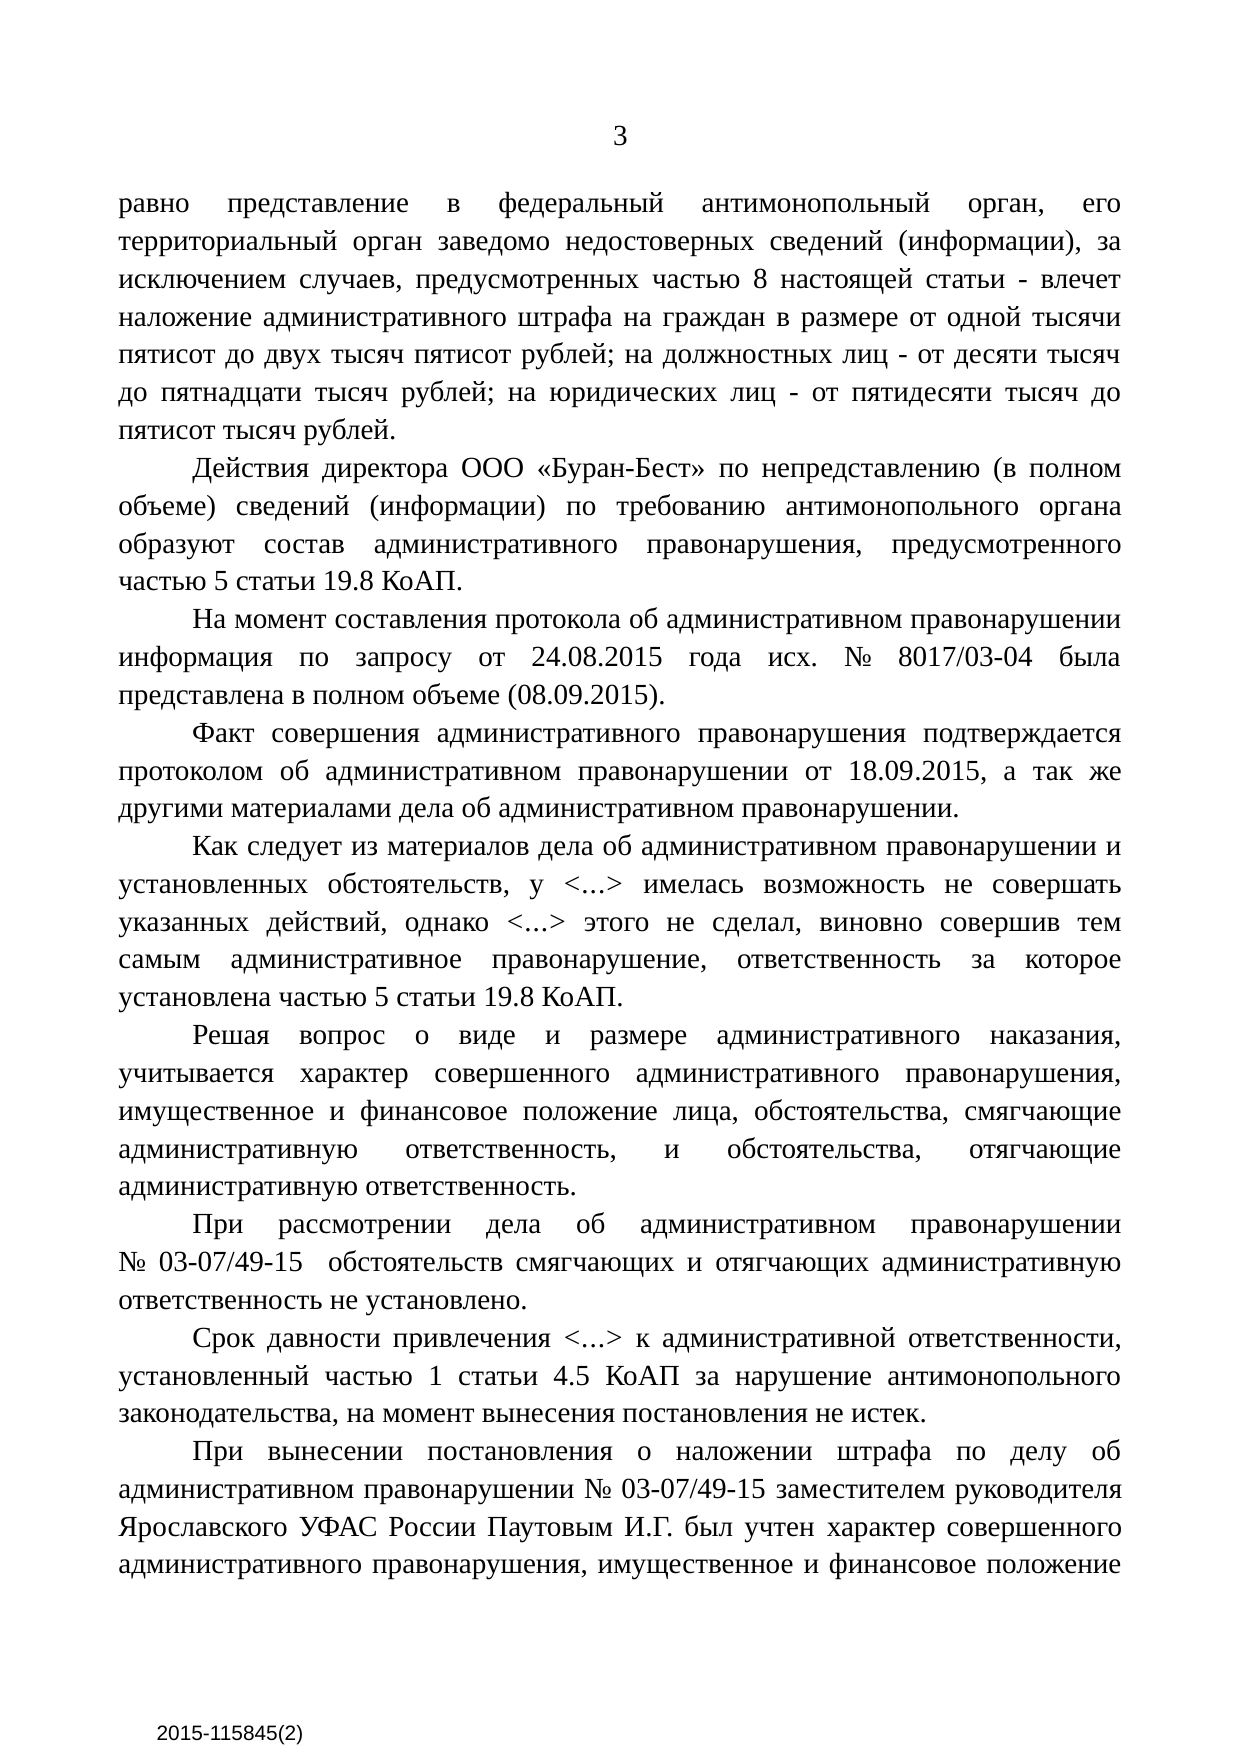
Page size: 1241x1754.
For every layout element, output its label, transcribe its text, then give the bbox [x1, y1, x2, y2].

text При рассмотрении дела об административном правонарушении № 03-07/49-15 обстоятельств смягчающих и отягчающих административную ответственность не установлено. [118, 1202, 1122, 1316]
text На момент составления протокола об административном правонарушении информация по запросу от 24.08.2015 года исх. № 8017/03-04 была представлена в полном объеме (08.09.2015). [118, 597, 1122, 711]
text равно представление в федеральный антимонопольный орган, его территориальный орган заведомо недостоверных сведений (информации), за исключением случаев, предусмотренных частью 8 настоящей статьи - влечет наложение административного штрафа на граждан в размере от одной тысячи пятисот до двух тысяч пятисот рублей; на должностных лиц - от десяти тысяч до пятнадцати тысяч рублей; на юридических лиц - от пятидесяти тысяч до пятисот тысяч рублей. [118, 181, 1122, 446]
text При вынесении постановления о наложении штрафа по делу об административном правонарушении № 03-07/49-15 заместителем руководителя Ярославского УФАС России Паутовым И.Г. был учтен характер совершенного административного правонарушения, имущественное и финансовое положение [118, 1429, 1122, 1580]
text Действия директора ООО «Буран-Бест» по непредставлению (в полном объеме) сведений (информации) по требованию антимонопольного органа образуют состав административного правонарушения, предусмотренного частью 5 статьи 19.8 КоАП. [118, 446, 1122, 597]
text Решая вопрос о виде и размере административного наказания, учитывается характер совершенного административного правонарушения, имущественное и финансовое положение лица, обстоятельства, смягчающие административную ответственность, и обстоятельства, отягчающие административную ответственность. [118, 1013, 1122, 1202]
text Срок давности привлечения <...> к административной ответственности, установленный частью 1 статьи 4.5 КоАП за нарушение антимонопольного законодательства, на момент вынесения постановления не истек. [118, 1316, 1122, 1429]
text Факт совершения административного правонарушения подтверждается протоколом об административном правонарушении от 18.09.2015, а так же другими материалами дела об административном правонарушении. [118, 711, 1122, 824]
text Как следует из материалов дела об административном правонарушении и установленных обстоятельств, у <...> имелась возможность не совершать указанных действий, однако <...> этого не сделал, виновно совершив тем самым административное правонарушение, ответственность за которое установлена частью 5 статьи 19.8 КоАП. [118, 824, 1122, 1013]
